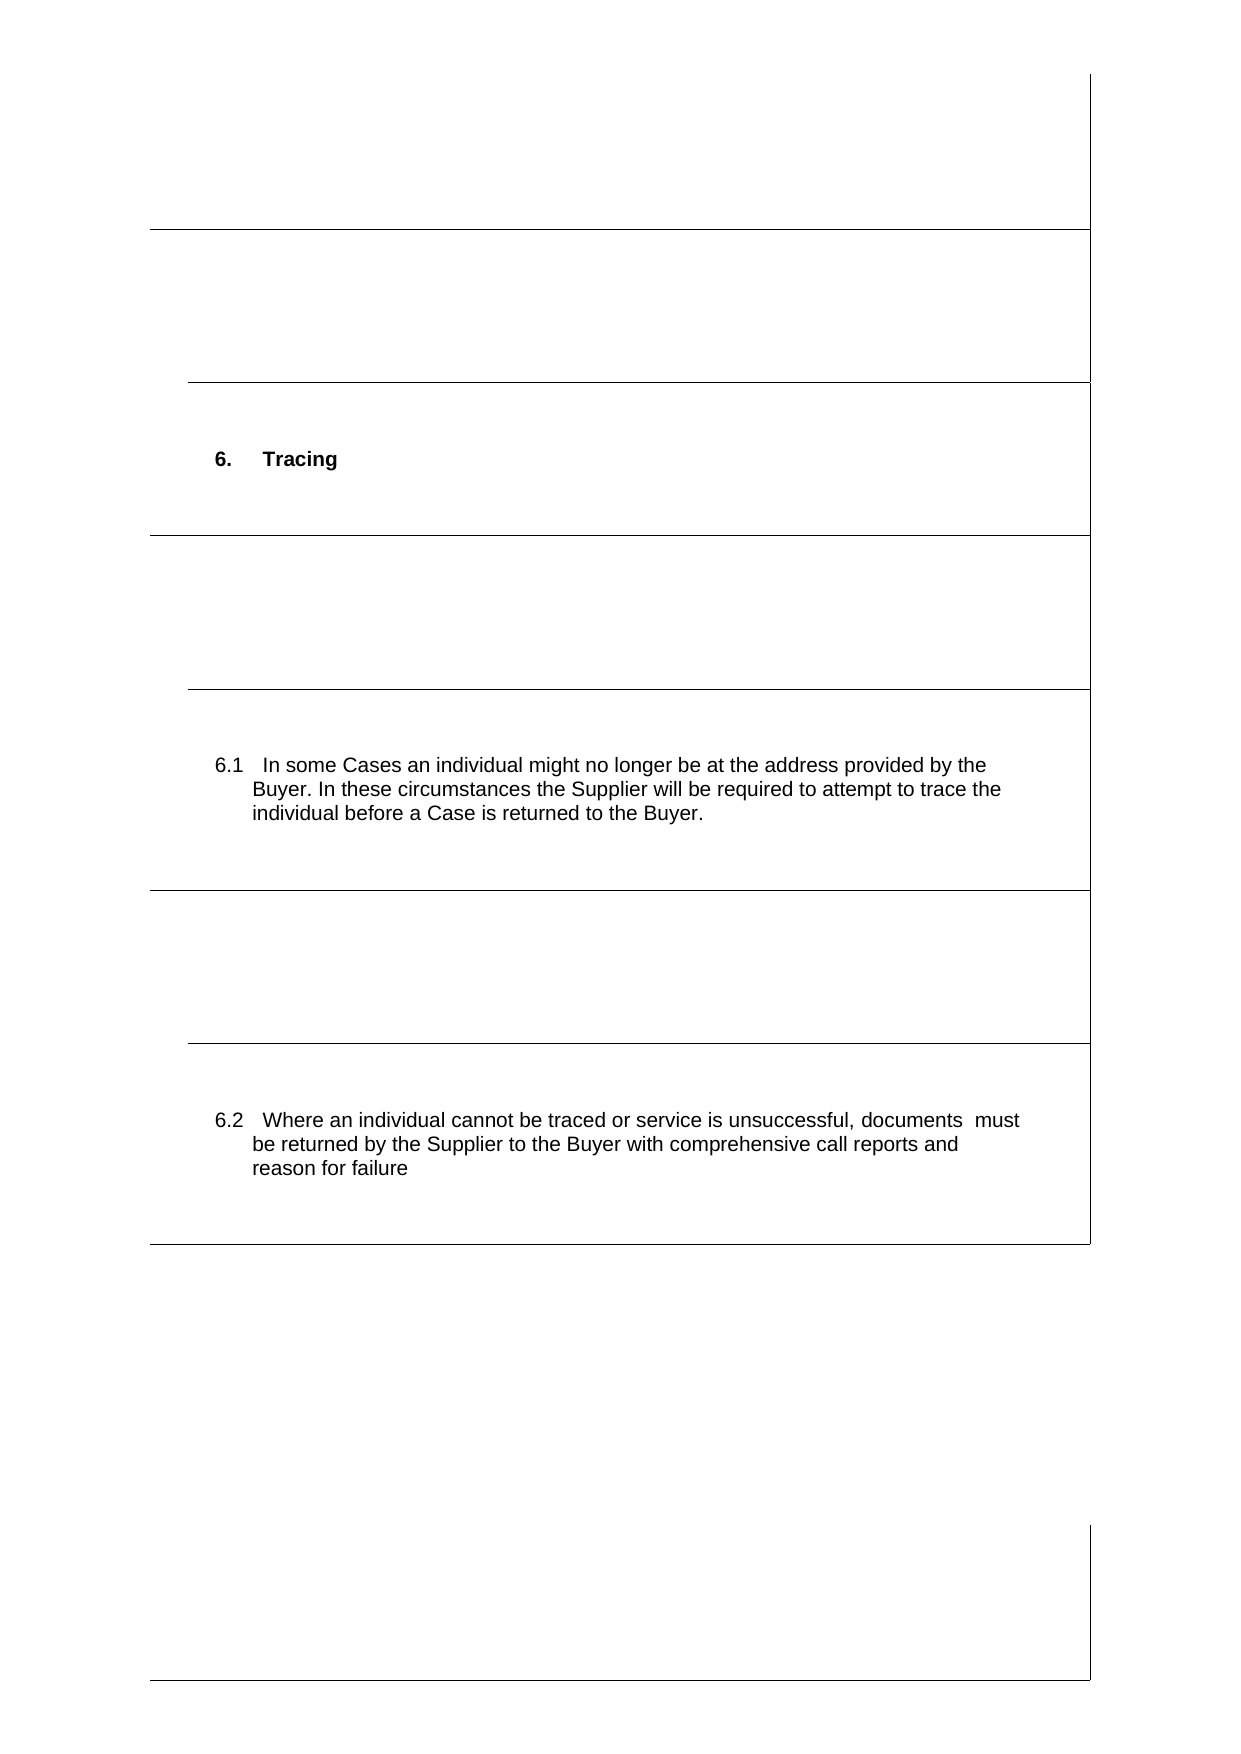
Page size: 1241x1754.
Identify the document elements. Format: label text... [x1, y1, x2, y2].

list Tracing [150, 382, 1090, 535]
list Where an individual cannot be traced or service is unsuccessful, documents must be returned by the Supplier to the Buyer with comprehensive call reports and reason for failure [150, 1043, 1090, 1244]
list In some Cases an individual might no longer be at the address provided by the Buyer. In these circumstances the Supplier will be required to attempt to trace the individual before a Case is returned to the Buyer. [150, 689, 1090, 890]
